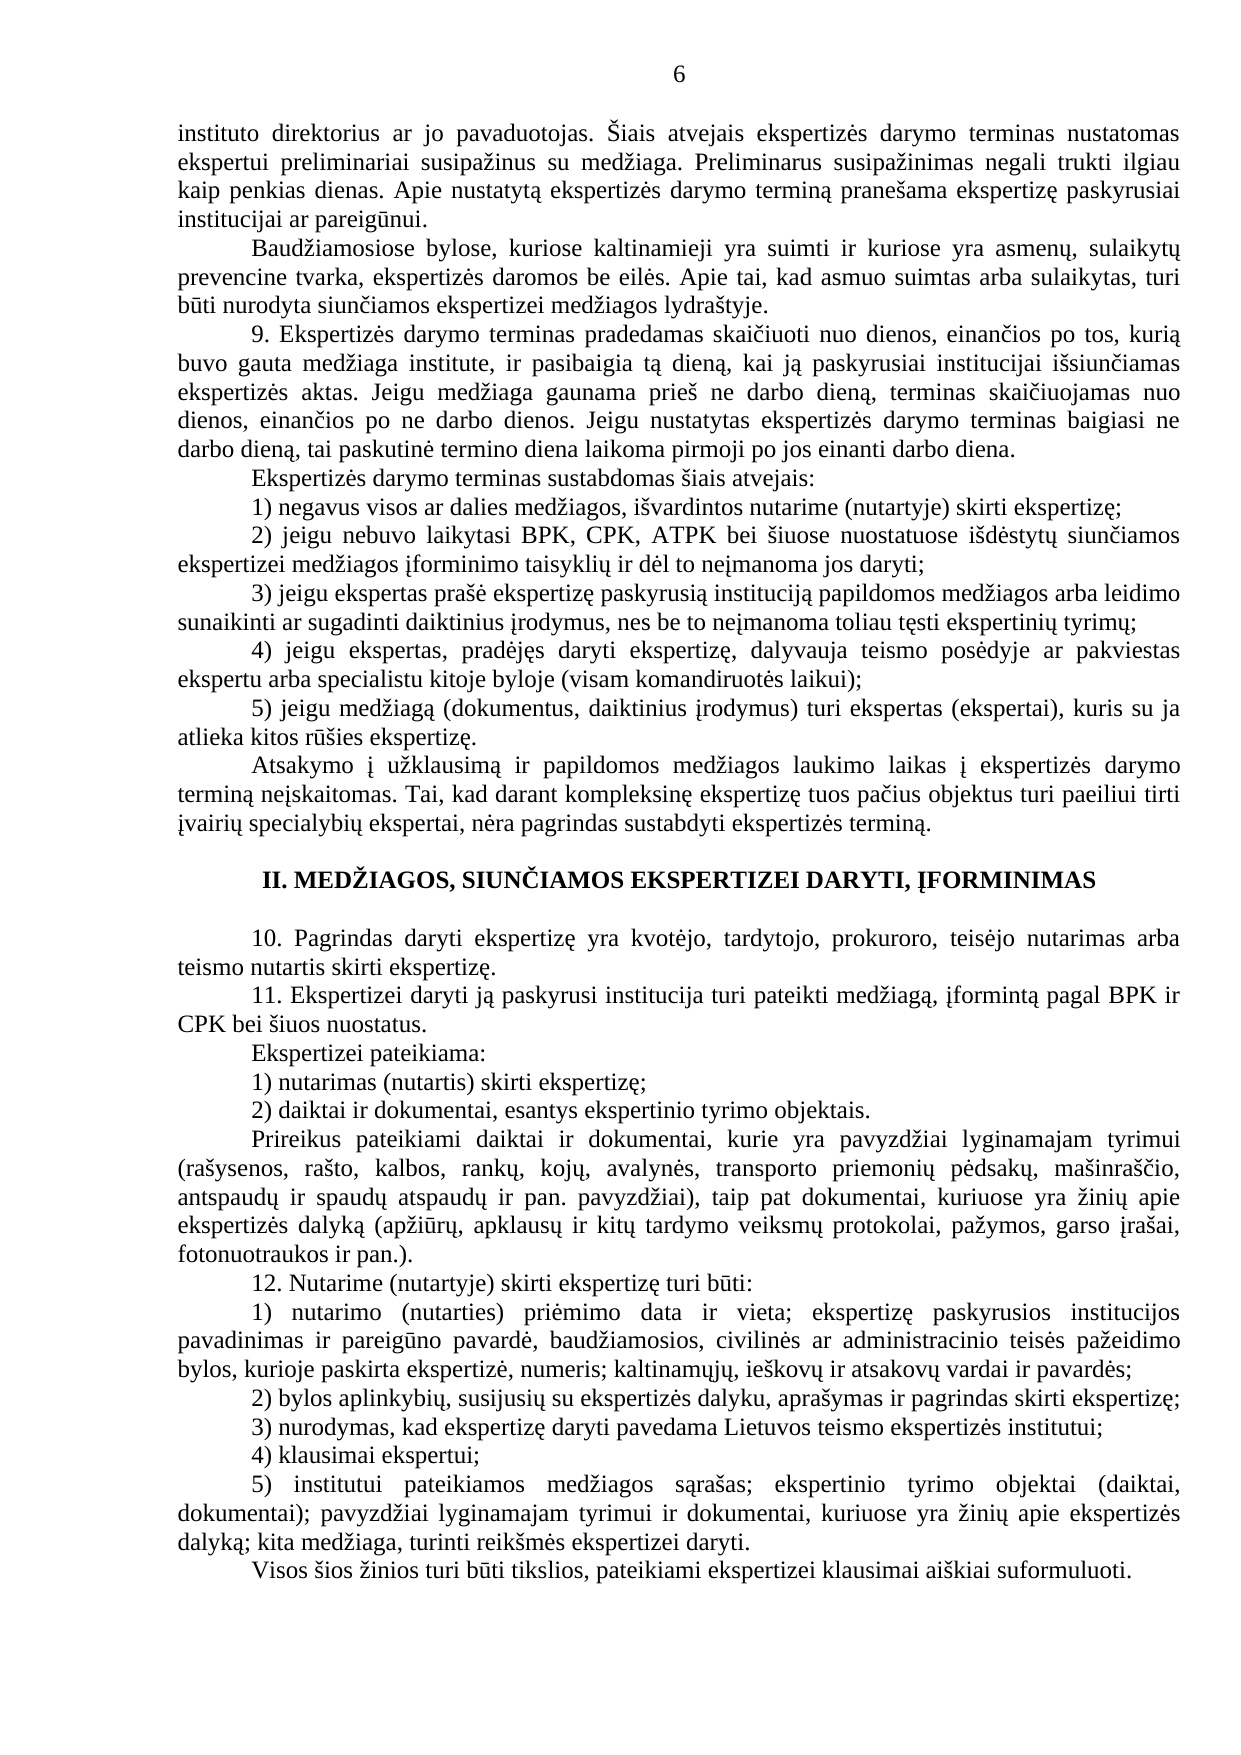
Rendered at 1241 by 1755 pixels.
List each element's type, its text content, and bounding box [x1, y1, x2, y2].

text 1) nutarimas (nutartis) skirti ekspertizę; [177, 1067, 1181, 1096]
text Baudžiamosiose bylose, kuriose kaltinamieji yra suimti ir kuriose yra asmenų, sulaikytų prevencine tvarka, ekspertizės daromos be eilės. Apie tai, kad asmuo suimtas arba sulaikytas, turi būti nurodyta siunčiamos ekspertizei medžiagos lydraštyje. [177, 233, 1181, 319]
text 10. Pagrindas daryti ekspertizę yra kvotėjo, tardytojo, prokuroro, teisėjo nutarimas arba teismo nutartis skirti ekspertizę. [177, 923, 1181, 981]
text 5) jeigu medžiagą (dokumentus, daiktinius įrodymus) turi ekspertas (ekspertai), kuris su ja atlieka kitos rūšies ekspertizę. [177, 693, 1181, 751]
text 1) nutarimo (nutarties) priėmimo data ir vieta; ekspertizę paskyrusios institucijos pavadinimas ir pareigūno pavardė, baudžiamosios, civilinės ar administracinio teisės pažeidimo bylos, kurioje paskirta ekspertizė, numeris; kaltinamųjų, ieškovų ir atsakovų vardai ir pavardės; [177, 1297, 1181, 1383]
text II. MEDŽIAGOS, SIUNČIAMOS EKSPERTIZEI DARYTI, ĮFORMINIMAS [177, 866, 1181, 894]
text 5) institutui pateikiamos medžiagos sąrašas; ekspertinio tyrimo objektai (daiktai, dokumentai); pavyzdžiai lyginamajam tyrimui ir dokumentai, kuriuose yra žinių apie ekspertizės dalyką; kita medžiaga, turinti reikšmės ekspertizei daryti. [177, 1469, 1181, 1556]
text 4) jeigu ekspertas, pradėjęs daryti ekspertizę, dalyvauja teismo posėdyje ar pakviestas ekspertu arba specialistu kitoje byloje (visam komandiruotės laikui); [177, 636, 1181, 693]
text Atsakymo į užklausimą ir papildomos medžiagos laukimo laikas į ekspertizės darymo terminą neįskaitomas. Tai, kad darant kompleksinę ekspertizę tuos pačius objektus turi paeiliui tirti įvairių specialybių ekspertai, nėra pagrindas sustabdyti ekspertizės terminą. [177, 751, 1181, 837]
text 9. Ekspertizės darymo terminas pradedamas skaičiuoti nuo dienos, einančios po tos, kurią buvo gauta medžiaga institute, ir pasibaigia tą dieną, kai ją paskyrusiai institucijai išsiunčiamas ekspertizės aktas. Jeigu medžiaga gaunama prieš ne darbo dieną, terminas skaičiuojamas nuo dienos, einančios po ne darbo dienos. Jeigu nustatytas ekspertizės darymo terminas baigiasi ne darbo dieną, tai paskutinė termino diena laikoma pirmoji po jos einanti darbo diena. [177, 319, 1181, 463]
text 3) jeigu ekspertas prašė ekspertizę paskyrusią instituciją papildomos medžiagos arba leidimo sunaikinti ar sugadinti daiktinius įrodymus, nes be to neįmanoma toliau tęsti ekspertinių tyrimų; [177, 578, 1181, 636]
text 2) daiktai ir dokumentai, esantys ekspertinio tyrimo objektais. [177, 1096, 1181, 1124]
text Ekspertizei pateikiama: [177, 1038, 1181, 1067]
text 11. Ekspertizei daryti ją paskyrusi institucija turi pateikti medžiagą, įformintą pagal BPK ir CPK bei šiuos nuostatus. [177, 981, 1181, 1038]
text Ekspertizės darymo terminas sustabdomas šiais atvejais: [177, 463, 1181, 492]
text 3) nurodymas, kad ekspertizę daryti pavedama Lietuvos teismo ekspertizės institutui; [177, 1412, 1181, 1441]
text 4) klausimai ekspertui; [177, 1441, 1181, 1469]
text 1) negavus visos ar dalies medžiagos, išvardintos nutarime (nutartyje) skirti ekspertizę; [177, 492, 1181, 521]
text instituto direktorius ar jo pavaduotojas. Šiais atvejais ekspertizės darymo terminas nustatomas ekspertui preliminariai susipažinus su medžiaga. Preliminarus susipažinimas negali trukti ilgiau kaip penkias dienas. Apie nustatytą ekspertizės darymo terminą pranešama ekspertizę paskyrusiai institucijai ar pareigūnui. [177, 118, 1181, 233]
text 2) bylos aplinkybių, susijusių su ekspertizės dalyku, aprašymas ir pagrindas skirti ekspertizę; [177, 1383, 1181, 1412]
text 2) jeigu nebuvo laikytasi BPK, CPK, ATPK bei šiuose nuostatuose išdėstytų siunčiamos ekspertizei medžiagos įforminimo taisyklių ir dėl to neįmanoma jos daryti; [177, 521, 1181, 578]
text Prireikus pateikiami daiktai ir dokumentai, kurie yra pavyzdžiai lyginamajam tyrimui (rašysenos, rašto, kalbos, rankų, kojų, avalynės, transporto priemonių pėdsakų, mašinraščio, antspaudų ir spaudų atspaudų ir pan. pavyzdžiai), taip pat dokumentai, kuriuose yra žinių apie ekspertizės dalyką (apžiūrų, apklausų ir kitų tardymo veiksmų protokolai, pažymos, garso įrašai, fotonuotraukos ir pan.). [177, 1124, 1181, 1268]
text 12. Nutarime (nutartyje) skirti ekspertizę turi būti: [177, 1268, 1181, 1297]
text Visos šios žinios turi būti tikslios, pateikiami ekspertizei klausimai aiškiai suformuluoti. [177, 1556, 1181, 1584]
